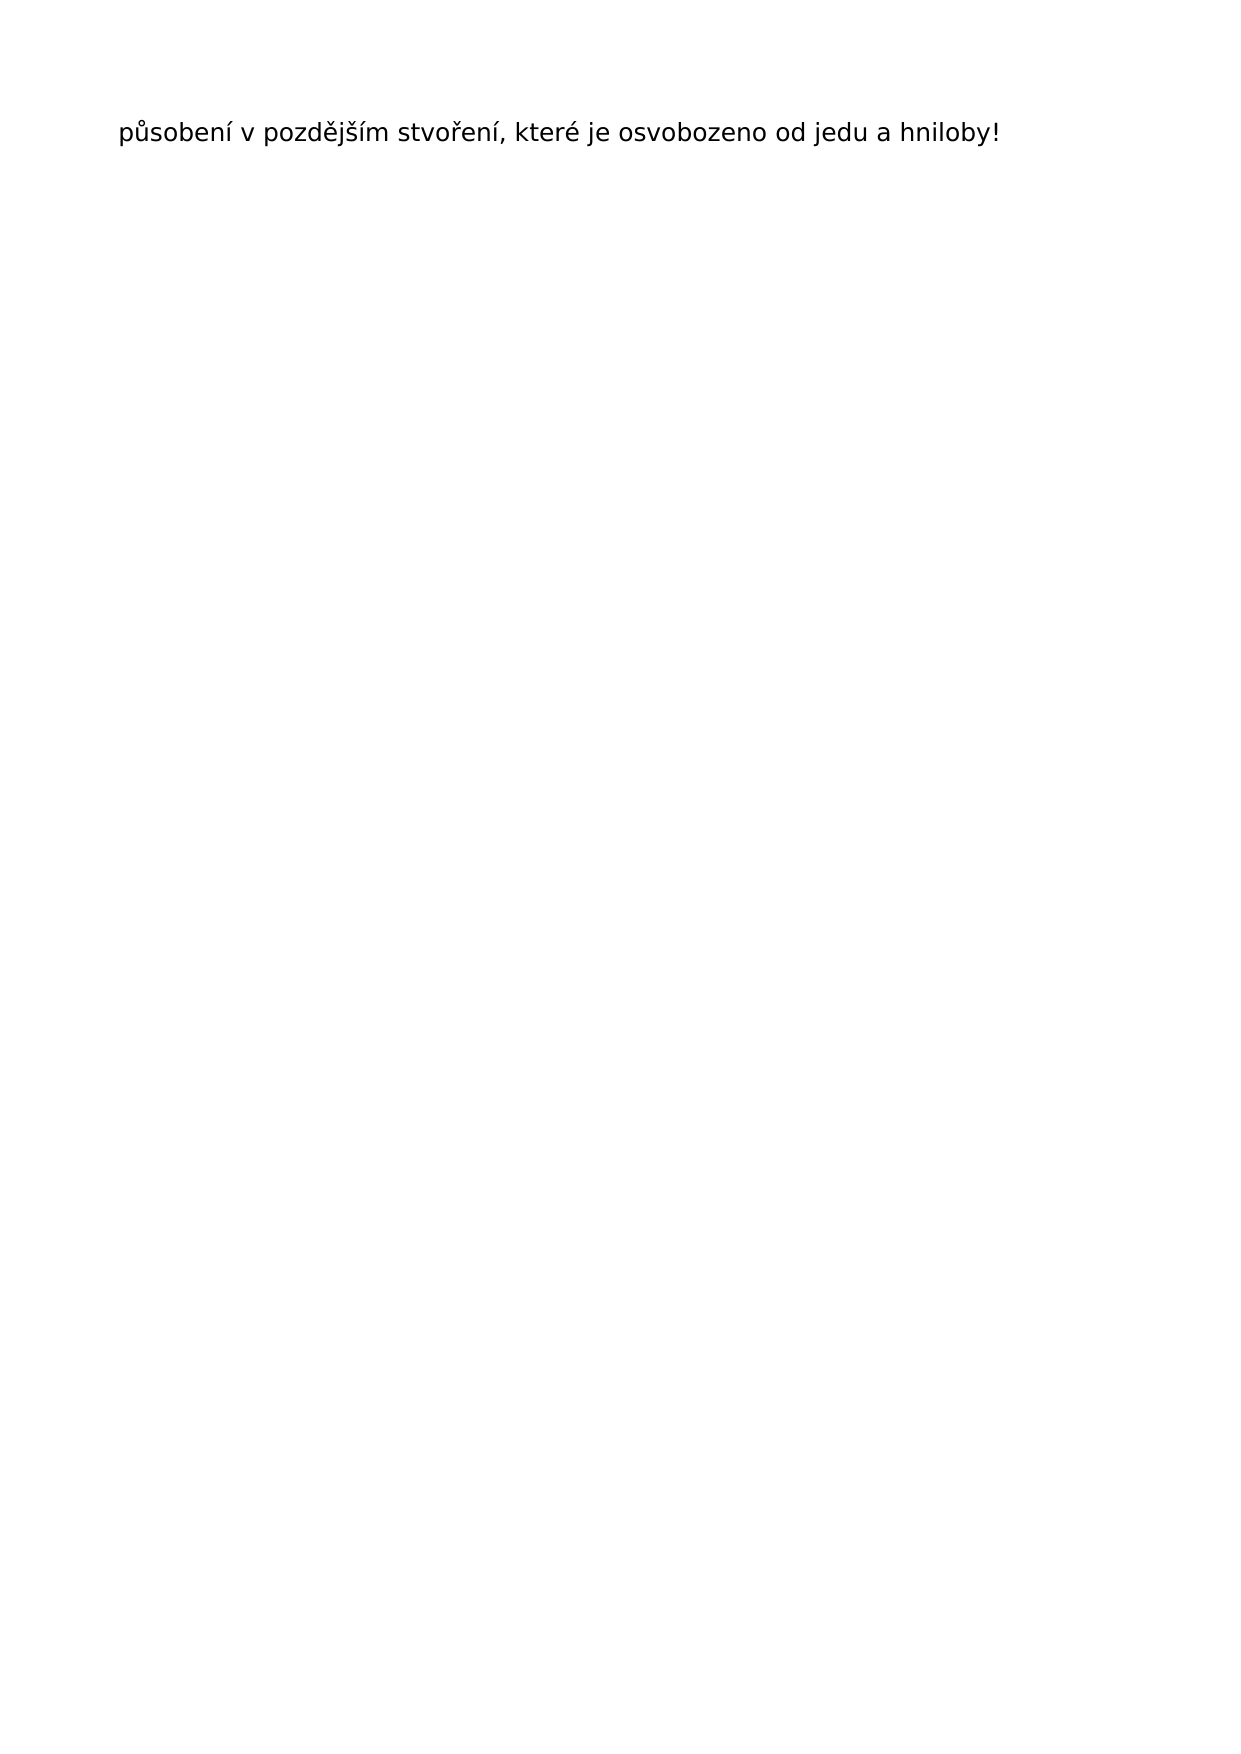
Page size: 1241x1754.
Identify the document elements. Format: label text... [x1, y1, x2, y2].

text působení v pozdějším stvoření, které je osvobozeno od jedu a hniloby! [118, 118, 1122, 147]
